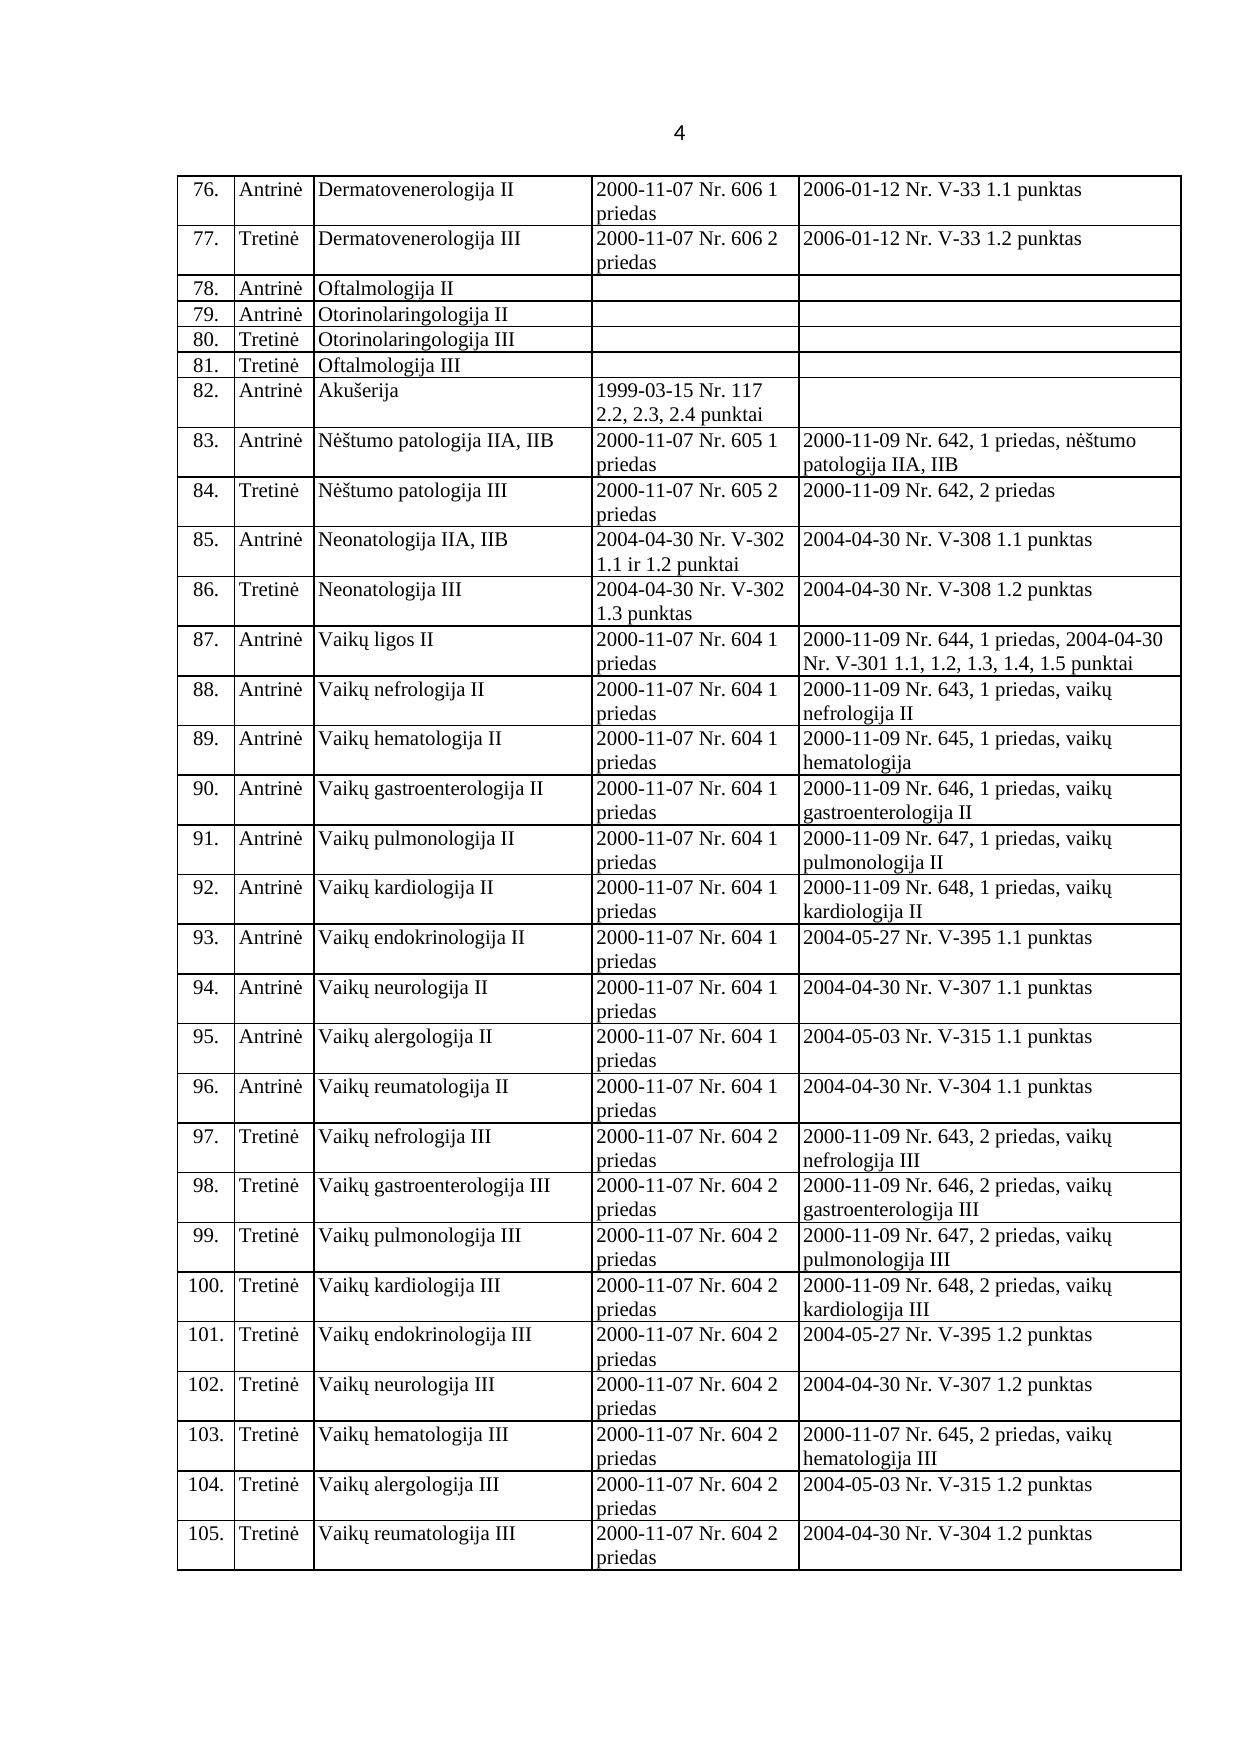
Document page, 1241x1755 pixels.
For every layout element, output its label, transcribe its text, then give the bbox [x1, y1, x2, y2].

table_cell Vaikų kardiologija II [315, 875, 591, 923]
table_cell Vaikų pulmonologija III [315, 1223, 591, 1271]
table_cell 88. [178, 677, 234, 724]
table_cell [593, 302, 798, 326]
table_cell 80. [178, 327, 234, 351]
table_cell [800, 302, 1180, 326]
table_cell Antrinė [235, 1024, 313, 1072]
table_cell Antrinė [235, 1074, 313, 1122]
table_cell 2000-11-07 Nr. 605 1 priedas [593, 428, 798, 476]
table_cell 102. [178, 1372, 234, 1420]
table_cell 2000-11-07 Nr. 604 2 priedas [593, 1273, 798, 1321]
table_cell 1999-03-15 Nr. 117 2.2, 2.3, 2.4 punktai [593, 378, 798, 426]
table_cell 2000-11-07 Nr. 604 2 priedas [593, 1322, 798, 1371]
table_cell 91. [178, 826, 234, 874]
table_cell 90. [178, 776, 234, 824]
table_cell Nėštumo patologija III [315, 478, 591, 526]
table_cell 2000-11-07 Nr. 604 2 priedas [593, 1173, 798, 1221]
table_cell 2000-11-07 Nr. 645, 2 priedas, vaikų hematologija III [800, 1422, 1180, 1470]
table_cell 2000-11-07 Nr. 604 1 priedas [593, 776, 798, 824]
table_cell 89. [178, 726, 234, 774]
table_cell Tretinė [235, 1422, 313, 1470]
table_cell 100. [178, 1273, 234, 1321]
table_cell Vaikų nefrologija II [315, 677, 591, 724]
table_cell 2000-11-09 Nr. 648, 1 priedas, vaikų kardiologija II [800, 875, 1180, 923]
table_cell Vaikų neurologija III [315, 1372, 591, 1420]
table_cell 2000-11-07 Nr. 604 2 priedas [593, 1521, 798, 1569]
table_cell Otorinolaringologija II [315, 302, 591, 326]
table_cell [593, 353, 798, 377]
table_cell [800, 276, 1180, 300]
table_cell 99. [178, 1223, 234, 1271]
table_cell 92. [178, 875, 234, 923]
table_cell Vaikų reumatologija II [315, 1074, 591, 1122]
table_cell Antrinė [235, 875, 313, 923]
table_cell Tretinė [235, 1173, 313, 1221]
table_cell 2000-11-07 Nr. 604 1 priedas [593, 975, 798, 1023]
table_cell 76. [178, 177, 234, 224]
table_cell 2004-04-30 Nr. V-307 1.1 punktas [800, 975, 1180, 1023]
table_cell Antrinė [235, 975, 313, 1023]
table_cell 2000-11-07 Nr. 604 2 priedas [593, 1223, 798, 1271]
table_cell 2000-11-07 Nr. 604 2 priedas [593, 1472, 798, 1519]
table_cell 2000-11-09 Nr. 644, 1 priedas, 2004-04-30 Nr. V-301 1.1, 1.2, 1.3, 1.4, 1.5 punktai [800, 627, 1180, 675]
table_cell 2000-11-07 Nr. 605 2 priedas [593, 478, 798, 526]
table_cell 94. [178, 975, 234, 1023]
table_cell 2004-04-30 Nr. V-308 1.1 punktas [800, 527, 1180, 576]
table_cell 2000-11-07 Nr. 604 1 priedas [593, 925, 798, 973]
table_cell Antrinė [235, 627, 313, 675]
table_cell 96. [178, 1074, 234, 1122]
table_cell 83. [178, 428, 234, 476]
table_cell 87. [178, 627, 234, 675]
table_cell 2000-11-09 Nr. 647, 1 priedas, vaikų pulmonologija II [800, 826, 1180, 874]
table_cell 2000-11-07 Nr. 604 1 priedas [593, 875, 798, 923]
table_cell 2006-01-12 Nr. V-33 1.2 punktas [800, 226, 1180, 274]
table_cell 104. [178, 1472, 234, 1519]
table_cell Antrinė [235, 677, 313, 724]
table_cell Antrinė [235, 726, 313, 774]
table_cell 2000-11-09 Nr. 643, 1 priedas, vaikų nefrologija II [800, 677, 1180, 724]
table_cell 77. [178, 226, 234, 274]
table_cell 82. [178, 378, 234, 426]
table_cell Vaikų endokrinologija II [315, 925, 591, 973]
table_cell Antrinė [235, 826, 313, 874]
table_cell Oftalmologija II [315, 276, 591, 300]
table_cell Vaikų nefrologija III [315, 1124, 591, 1172]
table_cell 2004-04-30 Nr. V-302 1.1 ir 1.2 punktai [593, 527, 798, 576]
table_cell 2000-11-07 Nr. 604 1 priedas [593, 627, 798, 675]
table_cell 97. [178, 1124, 234, 1172]
table_cell Oftalmologija III [315, 353, 591, 377]
table_cell [593, 327, 798, 351]
table_cell Vaikų pulmonologija II [315, 826, 591, 874]
table_cell Antrinė [235, 276, 313, 300]
table_cell Vaikų hematologija III [315, 1422, 591, 1470]
table_cell Antrinė [235, 378, 313, 426]
table_cell 81. [178, 353, 234, 377]
table_cell 2000-11-09 Nr. 645, 1 priedas, vaikų hematologija [800, 726, 1180, 774]
table_cell 2000-11-07 Nr. 604 2 priedas [593, 1422, 798, 1470]
table_cell Antrinė [235, 428, 313, 476]
table_cell Vaikų hematologija II [315, 726, 591, 774]
table_cell 2000-11-09 Nr. 642, 2 priedas [800, 478, 1180, 526]
table_cell 2000-11-09 Nr. 643, 2 priedas, vaikų nefrologija III [800, 1124, 1180, 1172]
table_cell Tretinė [235, 327, 313, 351]
table_cell 2000-11-07 Nr. 604 1 priedas [593, 826, 798, 874]
table_cell 2000-11-07 Nr. 604 2 priedas [593, 1372, 798, 1420]
table_cell 98. [178, 1173, 234, 1221]
table_cell Vaikų endokrinologija III [315, 1322, 591, 1371]
table_cell 2004-04-30 Nr. V-308 1.2 punktas [800, 577, 1180, 625]
table_cell 103. [178, 1422, 234, 1470]
table_cell 2000-11-09 Nr. 646, 1 priedas, vaikų gastroenterologija II [800, 776, 1180, 824]
table_cell 2004-05-27 Nr. V-395 1.1 punktas [800, 925, 1180, 973]
table_cell 2004-05-27 Nr. V-395 1.2 punktas [800, 1322, 1180, 1371]
table_cell 78. [178, 276, 234, 300]
table_cell Tretinė [235, 1223, 313, 1271]
table_cell Tretinė [235, 1472, 313, 1519]
table_cell Tretinė [235, 1273, 313, 1321]
table_cell 2004-05-03 Nr. V-315 1.2 punktas [800, 1472, 1180, 1519]
table_cell 2000-11-07 Nr. 606 1 priedas [593, 177, 798, 224]
table_cell Antrinė [235, 925, 313, 973]
table_cell Neonatologija III [315, 577, 591, 625]
table_cell Dermatovenerologija III [315, 226, 591, 274]
table_cell 2000-11-07 Nr. 604 1 priedas [593, 1024, 798, 1072]
table_cell Neonatologija IIA, IIB [315, 527, 591, 576]
table_cell Vaikų reumatologija III [315, 1521, 591, 1569]
table_cell 2004-04-30 Nr. V-307 1.2 punktas [800, 1372, 1180, 1420]
table_cell Vaikų gastroenterologija III [315, 1173, 591, 1221]
table_cell 2006-01-12 Nr. V-33 1.1 punktas [800, 177, 1180, 224]
table_cell [800, 353, 1180, 377]
table_cell 105. [178, 1521, 234, 1569]
table_cell Tretinė [235, 1372, 313, 1420]
table_cell Tretinė [235, 1322, 313, 1371]
table_cell Vaikų neurologija II [315, 975, 591, 1023]
table_cell 2000-11-09 Nr. 648, 2 priedas, vaikų kardiologija III [800, 1273, 1180, 1321]
table_cell 93. [178, 925, 234, 973]
table_cell 2004-04-30 Nr. V-302 1.3 punktas [593, 577, 798, 625]
table_cell Dermatovenerologija II [315, 177, 591, 224]
table_cell 2000-11-09 Nr. 642, 1 priedas, nėštumo patologija IIA, IIB [800, 428, 1180, 476]
table_cell 2000-11-07 Nr. 604 1 priedas [593, 726, 798, 774]
table_cell 2004-05-03 Nr. V-315 1.1 punktas [800, 1024, 1180, 1072]
table_cell 101. [178, 1322, 234, 1371]
table_cell Vaikų ligos II [315, 627, 591, 675]
table_cell Nėštumo patologija IIA, IIB [315, 428, 591, 476]
table_cell Tretinė [235, 577, 313, 625]
table_cell Akušerija [315, 378, 591, 426]
table_cell Vaikų kardiologija III [315, 1273, 591, 1321]
table_cell 84. [178, 478, 234, 526]
table_cell 2000-11-09 Nr. 647, 2 priedas, vaikų pulmonologija III [800, 1223, 1180, 1271]
table_cell 79. [178, 302, 234, 326]
table_cell Tretinė [235, 478, 313, 526]
table_cell 86. [178, 577, 234, 625]
table_cell 2004-04-30 Nr. V-304 1.2 punktas [800, 1521, 1180, 1569]
table_cell 95. [178, 1024, 234, 1072]
table_cell Antrinė [235, 527, 313, 576]
table_cell 2000-11-09 Nr. 646, 2 priedas, vaikų gastroenterologija III [800, 1173, 1180, 1221]
table_cell 85. [178, 527, 234, 576]
table_cell Antrinė [235, 177, 313, 224]
table_cell Antrinė [235, 776, 313, 824]
table_cell Tretinė [235, 353, 313, 377]
table_cell [800, 327, 1180, 351]
table_cell Vaikų alergologija III [315, 1472, 591, 1519]
table_cell Tretinė [235, 1521, 313, 1569]
table_cell Vaikų alergologija II [315, 1024, 591, 1072]
table_cell 2000-11-07 Nr. 604 1 priedas [593, 1074, 798, 1122]
table_cell Tretinė [235, 1124, 313, 1172]
table_cell 2004-04-30 Nr. V-304 1.1 punktas [800, 1074, 1180, 1122]
table_cell Otorinolaringologija III [315, 327, 591, 351]
table_cell 2000-11-07 Nr. 604 1 priedas [593, 677, 798, 724]
table_cell [593, 276, 798, 300]
table_cell 2000-11-07 Nr. 606 2 priedas [593, 226, 798, 274]
table_cell Antrinė [235, 302, 313, 326]
table_cell [800, 378, 1180, 426]
table_cell 2000-11-07 Nr. 604 2 priedas [593, 1124, 798, 1172]
table_cell Tretinė [235, 226, 313, 274]
table_cell Vaikų gastroenterologija II [315, 776, 591, 824]
